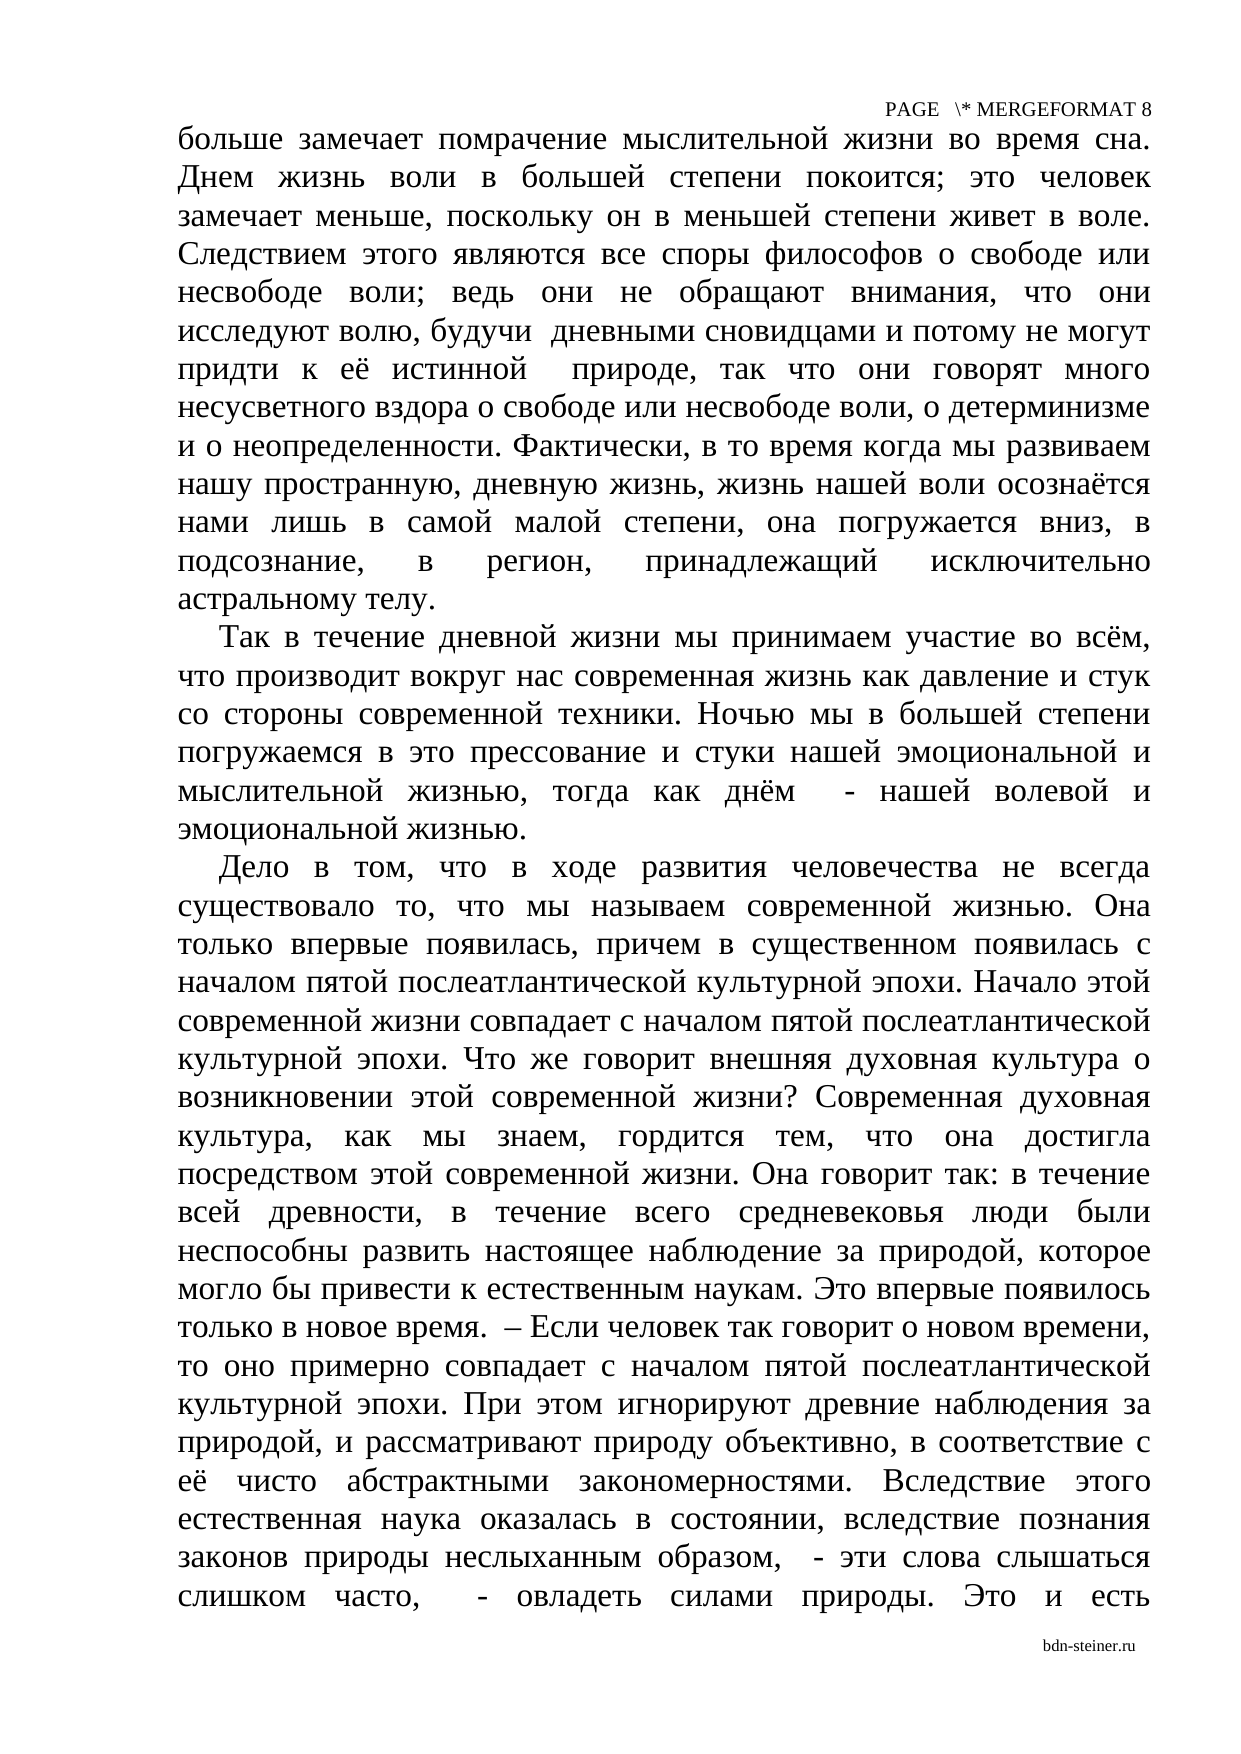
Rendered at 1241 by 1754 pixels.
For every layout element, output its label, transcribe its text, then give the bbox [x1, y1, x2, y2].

text Дело в том, что в ходе развития человечества не всегда существовало то, что мы называем современной жизнью. Она только впервые появилась, причем в существенном появилась с началом пятой послеатлантической культурной эпохи. Начало этой современной жизни совпадает с началом пятой послеатлантической культурной эпохи. Что же говорит внешняя духовная культура о возникновении этой современной жизни? Современная духовная культура, как мы знаем, гордится тем, что она достигла посредством этой современной жизни. Она говорит так: в течение всей древности, в течение всего средневековья люди были неспособны развить настоящее наблюдение за природой, которое могло бы привести к естественным наукам. Это впервые появилось только в новое время. – Если человек так говорит о новом времени, то оно примерно совпадает с началом пятой послеатлантической культурной эпохи. При этом игнорируют древние наблюдения за природой, и рассматривают природу объективно, в соответствие с её чисто абстрактными закономерностями. Вследствие этого естественная наука оказалась в состоянии, вследствие познания законов природы неслыханным образом, - эти слова слышаться слишком часто, - овладеть силами природы. Это и есть [177, 846, 1152, 1613]
text больше замечает помрачение мыслительной жизни во время сна. Днем жизнь воли в большей степени покоится; это человек замечает меньше, поскольку он в меньшей степени живет в воле. Следствием этого являются все споры философов о свободе или несвободе воли; ведь они не обращают внимания, что они исследуют волю, будучи дневными сновидцами и потому не могут придти к её истинной природе, так что они говорят много несусветного вздора о свободе или несвободе воли, о детерминизме и о неопределенности. Фактически, в то время когда мы развиваем нашу пространную, дневную жизнь, жизнь нашей воли осознаётся нами лишь в самой малой степени, она погружается вниз, в подсознание, в регион, принадлежащий исключительно астральному телу. [177, 118, 1152, 616]
text Так в течение дневной жизни мы принимаем участие во всём, что производит вокруг нас современная жизнь как давление и стук со стороны современной техники. Ночью мы в большей степени погружаемся в это прессование и стуки нашей эмоциональной и мыслительной жизнью, тогда как днём - нашей волевой и эмоциональной жизнью. [177, 616, 1152, 846]
